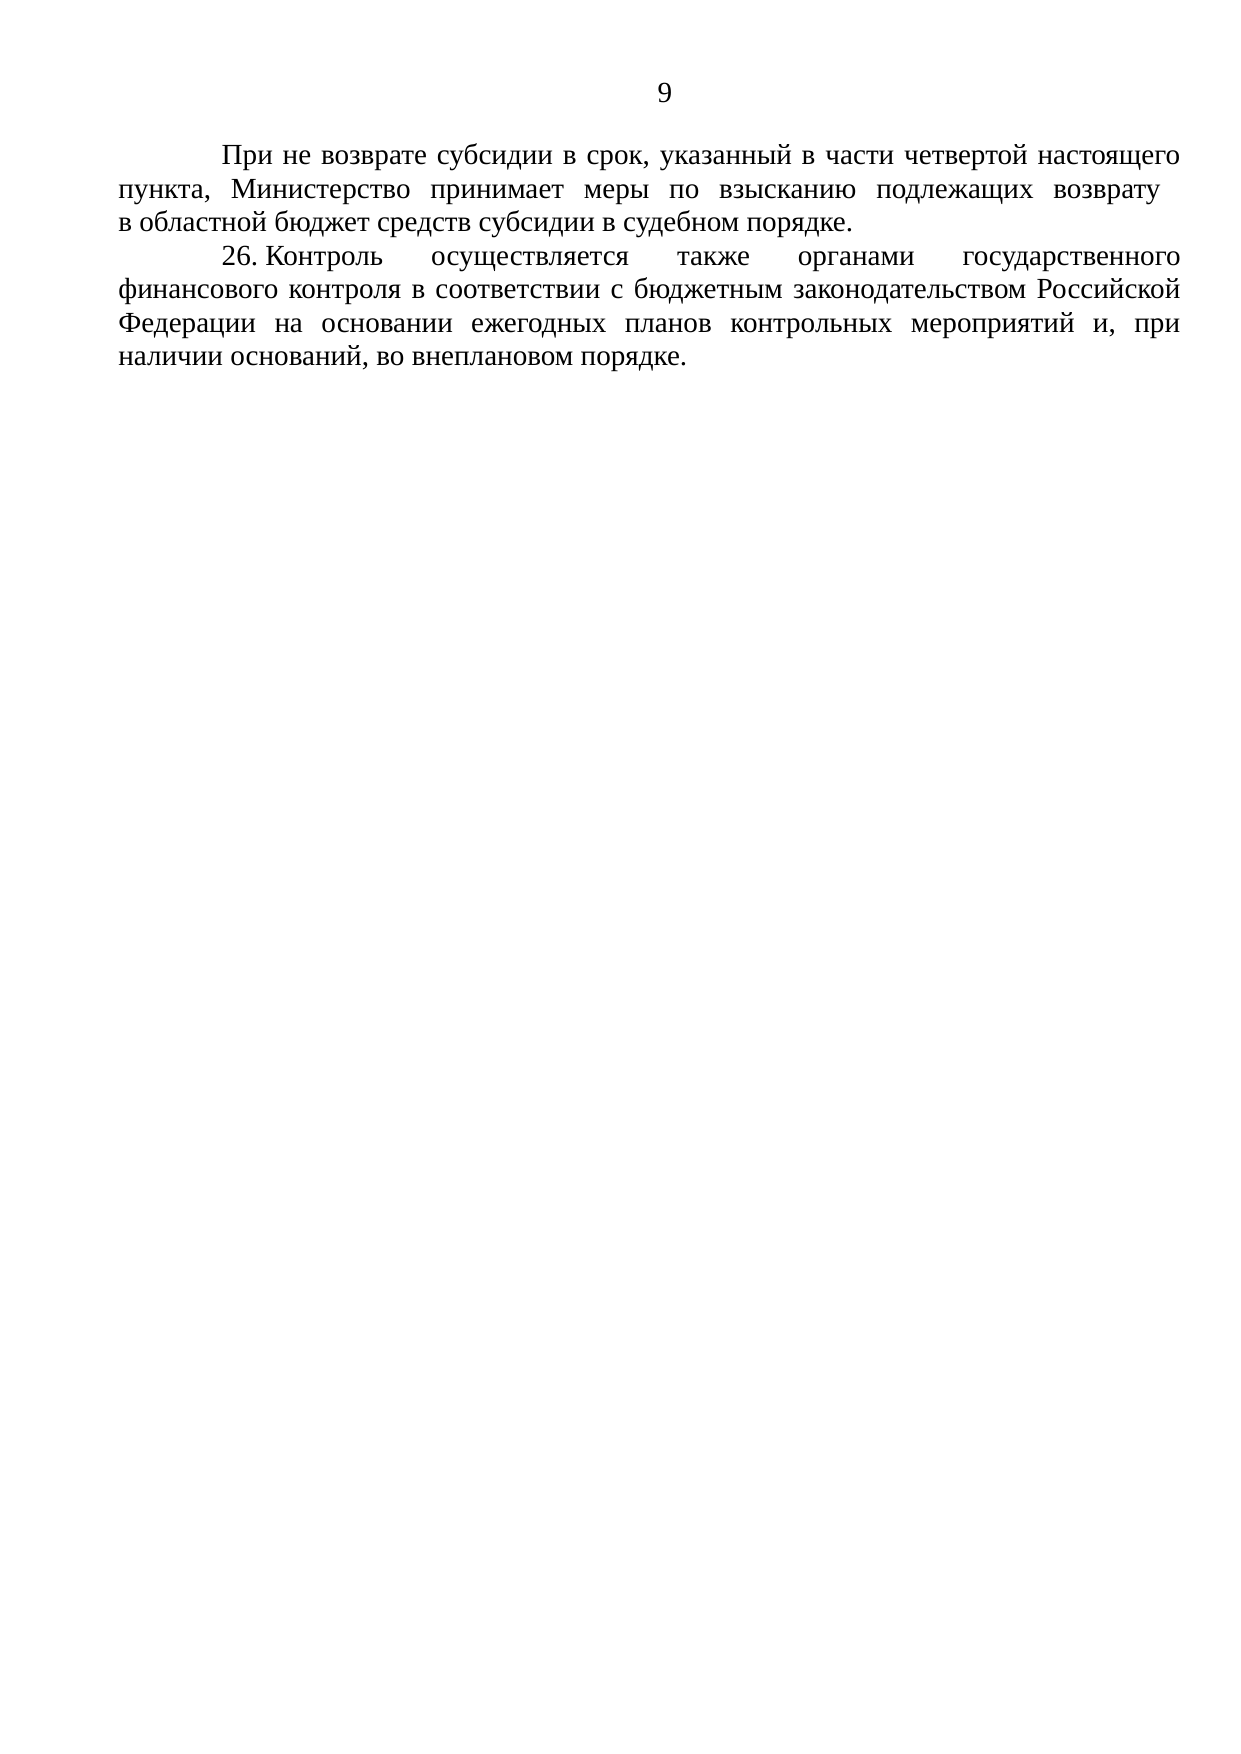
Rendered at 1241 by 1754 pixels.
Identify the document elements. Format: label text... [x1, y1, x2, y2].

text При не возврате субсидии в срок, указанный в части четвертой настоящего пункта, Министерство принимает меры по взысканию подлежащих возврату в областной бюджет средств субсидии в судебном порядке. [118, 137, 1181, 238]
text 26. Контроль осуществляется также органами государственного финансового контроля в соответствии с бюджетным законодательством Российской Федерации на основании ежегодных планов контрольных мероприятий и, при наличии оснований, во внеплановом порядке. [118, 238, 1181, 372]
